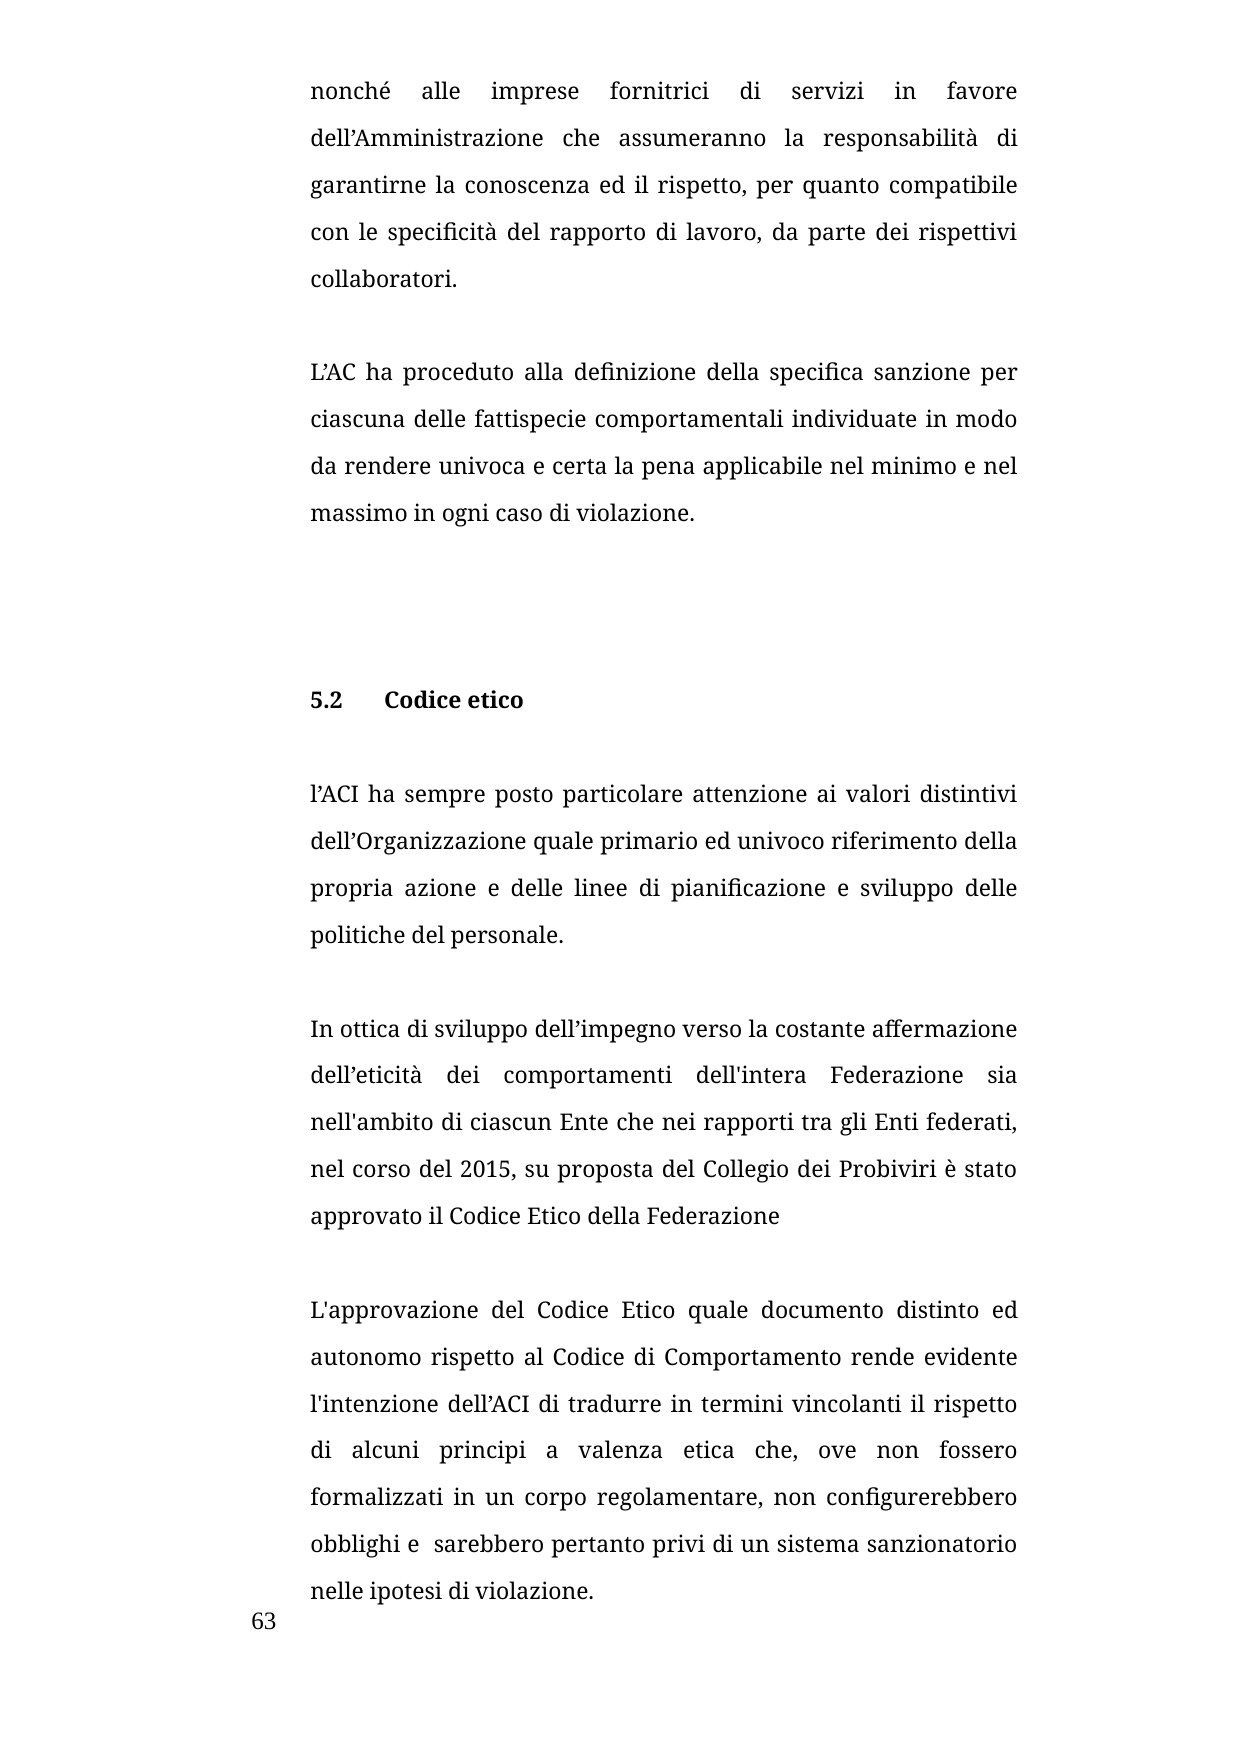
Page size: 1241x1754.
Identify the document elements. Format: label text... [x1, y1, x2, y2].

text 5.2 Codice etico [310, 684, 1019, 716]
text L'approvazione del Codice Etico quale documento distinto ed autonomo rispetto al Codice di Comportamento rende evidente l'intenzione dell’ACI di tradurre in termini vincolanti il rispetto di alcuni principi a valenza etica che, ove non fossero formalizzati in un corpo regolamentare, non configurerebbero obblighi e sarebbero pertanto privi di un sistema sanzionatorio nelle ipotesi di violazione. [310, 1294, 1019, 1606]
text In ottica di sviluppo dell’impegno verso la costante affermazione dell’eticità dei comportamenti dell'intera Federazione sia nell'ambito di ciascun Ente che nei rapporti tra gli Enti federati, nel corso del 2015, su proposta del Collegio dei Probiviri è stato approvato il Codice Etico della Federazione [310, 1012, 1019, 1231]
text nonché alle imprese fornitrici di servizi in favore dell’Amministrazione che assumeranno la responsabilità di garantirne la conoscenza ed il rispetto, per quanto compatibile con le specificità del rapporto di lavoro, da parte dei rispettivi collaboratori. [310, 75, 1019, 294]
text L’AC ha proceduto alla definizione della specifica sanzione per ciascuna delle fattispecie comportamentali individuate in modo da rendere univoca e certa la pena applicabile nel minimo e nel massimo in ogni caso di violazione. [310, 356, 1019, 528]
text l’ACI ha sempre posto particolare attenzione ai valori distintivi dell’Organizzazione quale primario ed univoco riferimento della propria azione e delle linee di pianificazione e sviluppo delle politiche del personale. [310, 778, 1019, 950]
